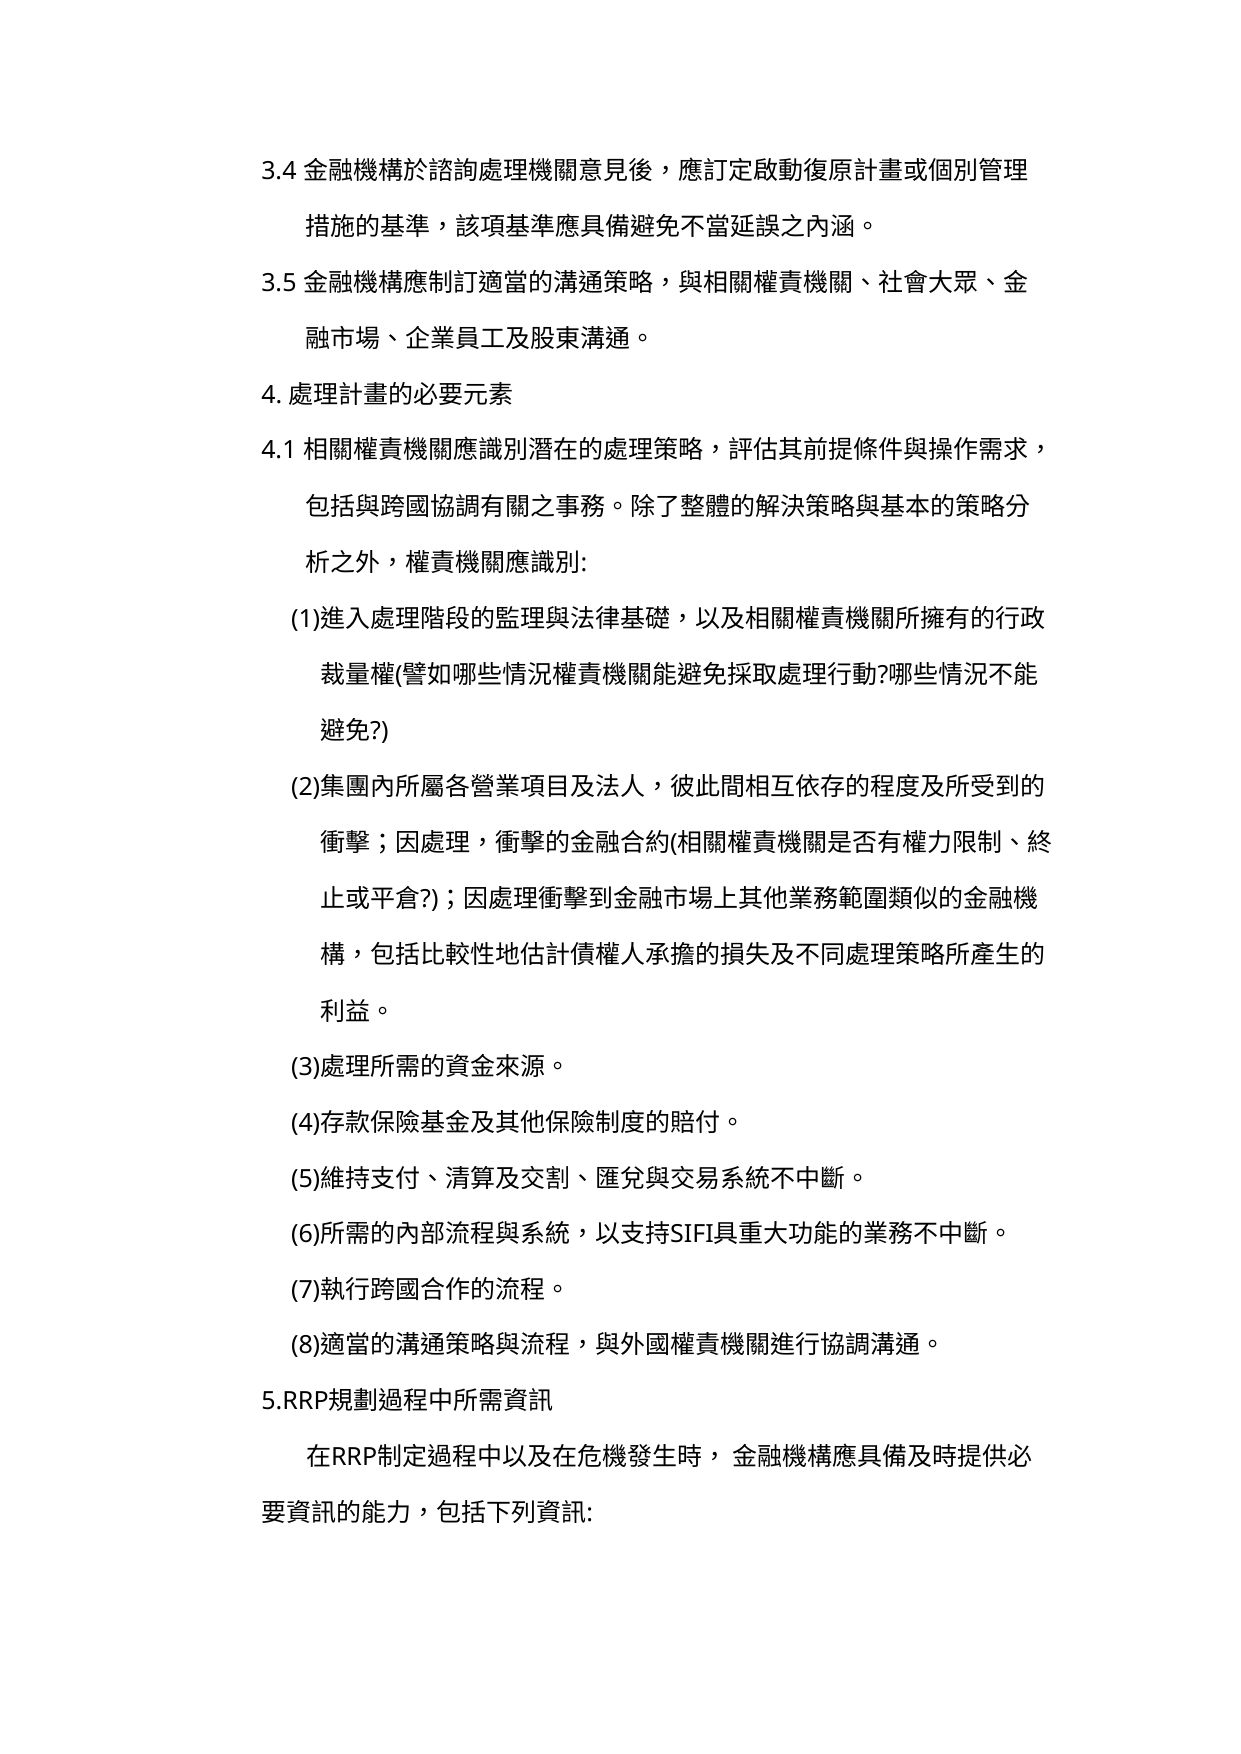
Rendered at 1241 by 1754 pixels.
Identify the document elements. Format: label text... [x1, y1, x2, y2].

text (1)進入處理階段的監理與法律基礎，以及相關權責機關所擁有的行政裁量權(譬如哪些情況權責機關能避免採取處理行動?哪些情況不能避免?) [291, 597, 1053, 747]
text (7)執行跨國合作的流程。 [291, 1269, 1053, 1306]
text 4. 處理計畫的必要元素 [261, 374, 1053, 411]
text 4.1 相關權責機關應識別潛在的處理策略，評估其前提條件與操作需求，包括與跨國協調有關之事務。除了整體的解決策略與基本的策略分析之外，權責機關應識別: [261, 429, 1053, 579]
text 3.5 金融機構應制訂適當的溝通策略，與相關權責機關、社會大眾、金融市場、企業員工及股東溝通。 [261, 262, 1053, 356]
text (8)適當的溝通策略與流程，與外國權責機關進行協調溝通。 [291, 1324, 1053, 1362]
text (3)處理所需的資金來源。 [291, 1046, 1053, 1084]
text (5)維持支付、清算及交割、匯兌與交易系統不中斷。 [291, 1157, 1053, 1195]
text (4)存款保險基金及其他保險制度的賠付。 [291, 1102, 1053, 1139]
text 5.RRP規劃過程中所需資訊 [261, 1380, 1053, 1417]
text (2)集團內所屬各營業項目及法人，彼此間相互依存的程度及所受到的衝擊；因處理，衝擊的金融合約(相關權責機關是否有權力限制、終止或平倉?)；因處理衝擊到金融市場上其他業務範圍類似的金融機構，包括比較性地估計債權人承擔的損失及不同處理策略所產生的利益。 [291, 766, 1053, 1028]
text (6)所需的內部流程與系統，以支持SIFI具重大功能的業務不中斷。 [291, 1213, 1053, 1251]
text 3.4 金融機構於諮詢處理機關意見後，應訂定啟動復原計畫或個別管理措施的基準，該項基準應具備避免不當延誤之內涵。 [261, 150, 1053, 244]
text 在RRP制定過程中以及在危機發生時， 金融機構應具備及時提供必要資訊的能力，包括下列資訊: [261, 1436, 1053, 1529]
